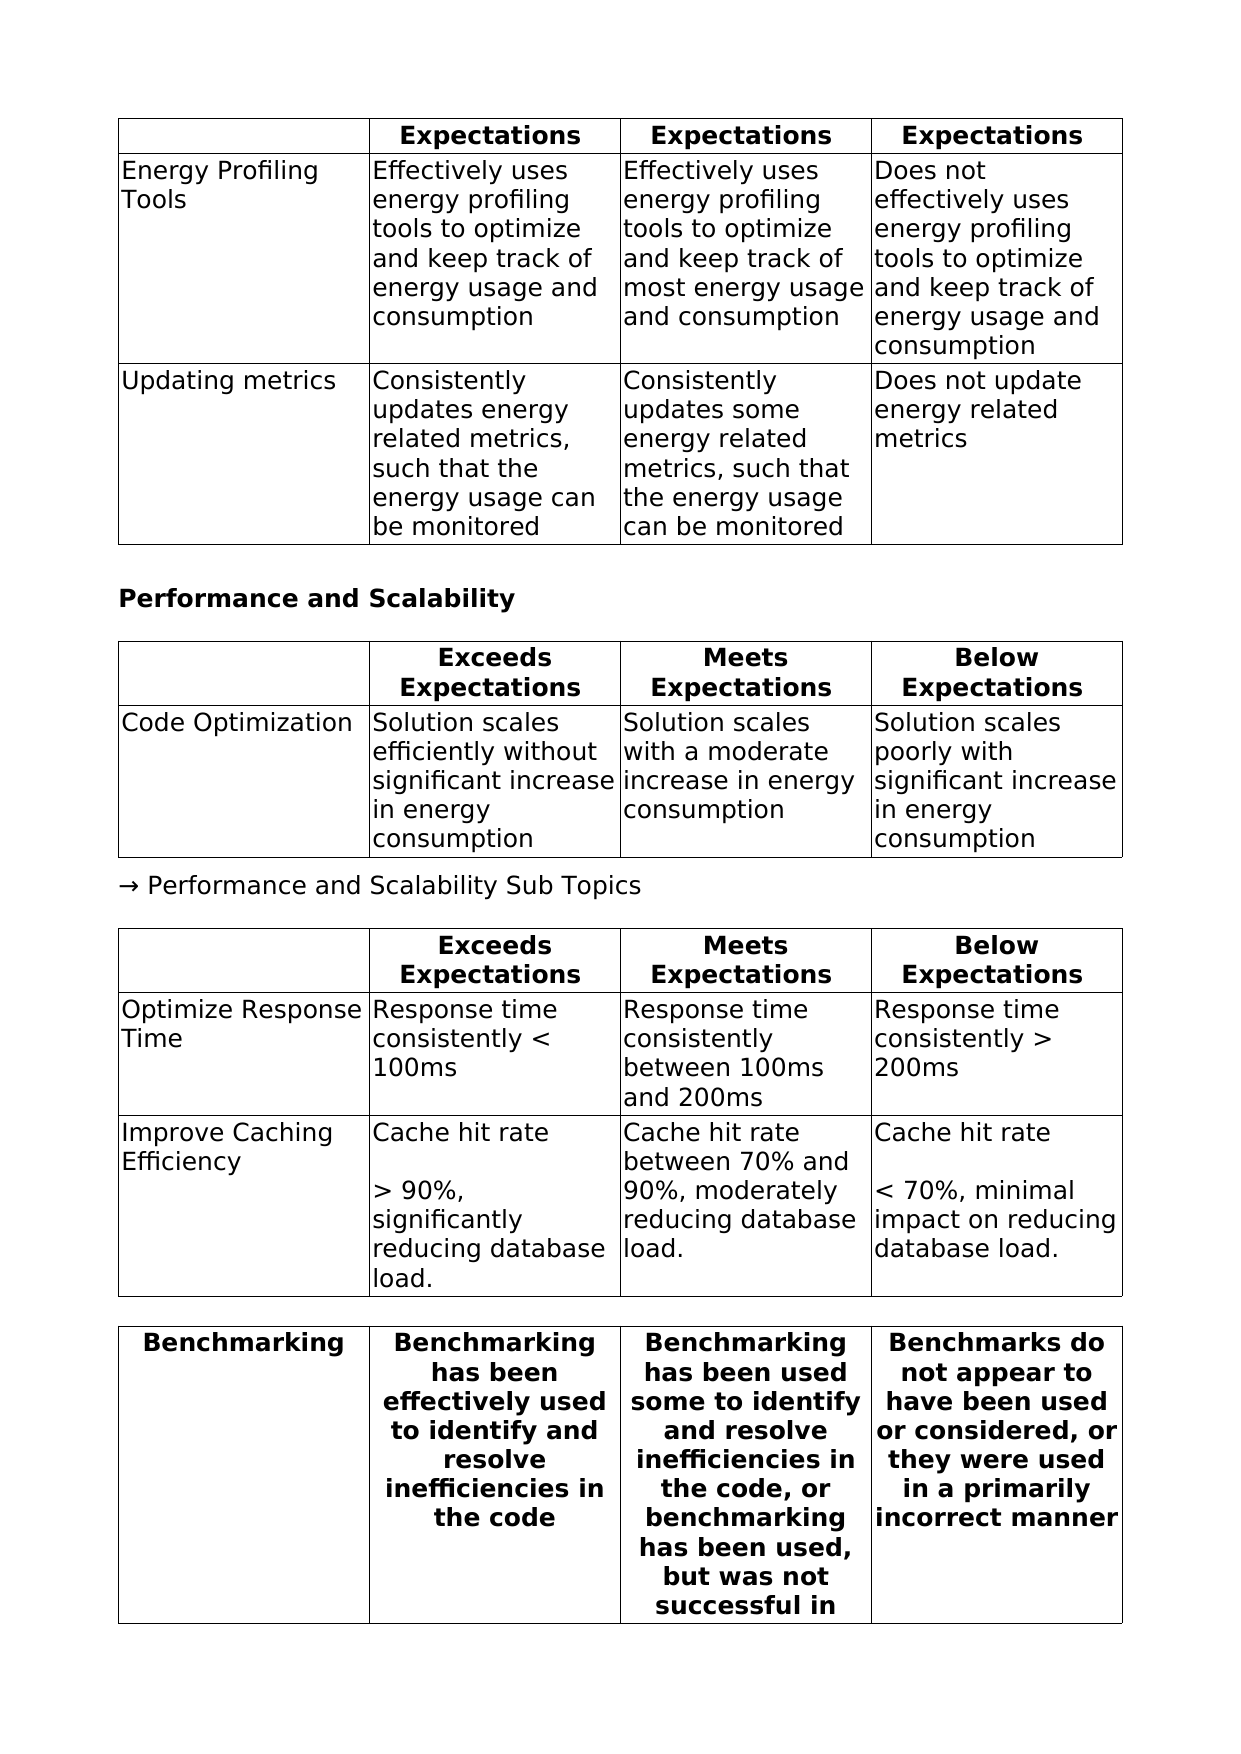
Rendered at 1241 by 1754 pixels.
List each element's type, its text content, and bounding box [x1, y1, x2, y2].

table_cell Solution scales efficiently without significant increase in energy consumption [370, 706, 620, 857]
table_header Exceeds Expectations [370, 642, 620, 705]
table_cell Response time consistently between 100ms and 200ms [621, 993, 871, 1115]
table_header Below Expectations [872, 642, 1122, 705]
table_header Below Expectations [872, 929, 1122, 992]
table_cell Consistently updates energy related metrics, such that the energy usage can be monitored [370, 364, 620, 544]
table_cell Response time consistently > 200ms [872, 993, 1122, 1115]
table_header [119, 642, 369, 705]
table_cell Effectively uses energy profiling tools to optimize and keep track of energy usage and consumption [370, 154, 620, 363]
table_cell Updating metrics [119, 364, 369, 544]
table_header Benchmarks do not appear to have been used or considered, or they were used in a primarily incorrect manner [872, 1327, 1122, 1623]
table_cell Solution scales poorly with significant increase in energy consumption [872, 706, 1122, 857]
table_cell Cache hit rate between 70% and 90%, moderately reducing database load. [621, 1116, 871, 1296]
table_header [119, 119, 369, 153]
table_cell Code Optimization [119, 706, 369, 857]
table_cell Cache hit rate > 90%, significantly reducing database load. [370, 1116, 620, 1296]
table_cell Improve Caching Efficiency [119, 1116, 369, 1296]
table_header Benchmarking has been effectively used to identify and resolve inefficiencies in the code [370, 1327, 620, 1623]
text → Performance and Scalability Sub Topics [118, 872, 1122, 901]
table_header Expectations [872, 119, 1122, 153]
table_cell Optimize Response Time [119, 993, 369, 1115]
table_header Exceeds Expectations [370, 929, 620, 992]
table_cell Does not update energy related metrics [872, 364, 1122, 544]
table_header Meets Expectations [621, 929, 871, 992]
table_cell Consistently updates some energy related metrics, such that the energy usage can be monitored [621, 364, 871, 544]
table_header Expectations [370, 119, 620, 153]
table_header Expectations [621, 119, 871, 153]
table_header Benchmarking [119, 1327, 369, 1623]
table_header [119, 929, 369, 992]
subtitle Performance and Scalability [118, 584, 1122, 613]
table_header Meets Expectations [621, 642, 871, 705]
table_cell Response time consistently < 100ms [370, 993, 620, 1115]
table_cell Does not effectively uses energy profiling tools to optimize and keep track of energy usage and consumption [872, 154, 1122, 363]
table_cell Energy Profiling Tools [119, 154, 369, 363]
table_cell Effectively uses energy profiling tools to optimize and keep track of most energy usage and consumption [621, 154, 871, 363]
table_cell Solution scales with a moderate increase in energy consumption [621, 706, 871, 857]
table_header Benchmarking has been used some to identify and resolve inefficiencies in the code, or benchmarking has been used, but was not successful in [621, 1327, 871, 1623]
table_cell Cache hit rate < 70%, minimal impact on reducing database load. [872, 1116, 1122, 1296]
